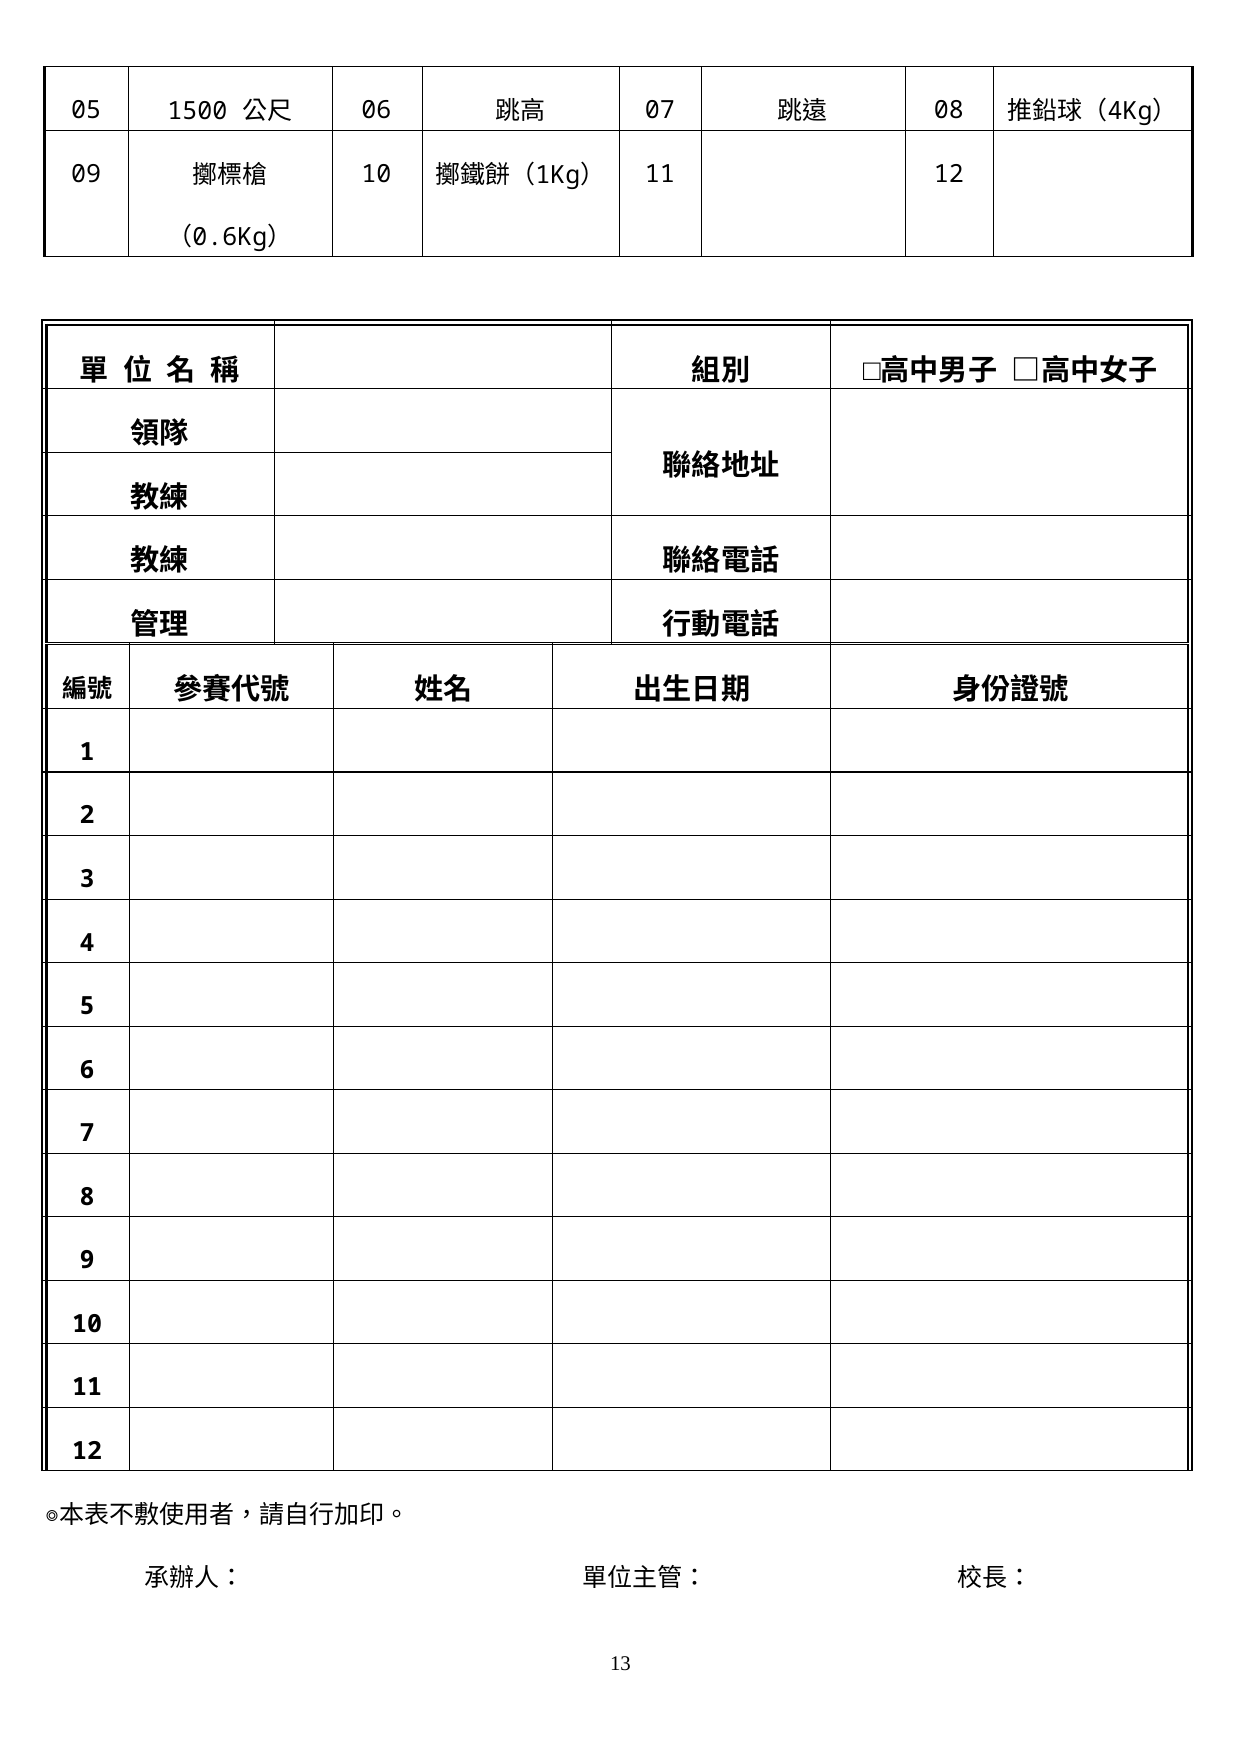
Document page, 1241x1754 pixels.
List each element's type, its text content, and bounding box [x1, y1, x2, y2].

table_cell 聯絡地址 [612, 389, 830, 515]
table_cell [553, 900, 830, 962]
table_cell [130, 963, 333, 1026]
table_header □高中男子 □高中女子 [831, 321, 1190, 388]
table_cell [334, 1027, 552, 1089]
table_cell 2 [48, 773, 129, 835]
table_cell [831, 709, 1187, 771]
table_cell [275, 516, 611, 579]
table_cell 8 [48, 1154, 129, 1216]
table_cell 07 [620, 67, 701, 130]
table_cell [831, 580, 1187, 642]
table_cell [130, 1408, 333, 1470]
table_cell 10 [333, 131, 422, 256]
table_cell [334, 1217, 552, 1280]
table_cell [334, 1408, 552, 1470]
table_cell [334, 709, 552, 771]
table_cell [334, 773, 552, 835]
table_cell [831, 389, 1187, 515]
table_cell [275, 389, 611, 452]
table_cell [130, 1281, 333, 1343]
table_cell [275, 580, 611, 642]
table_cell [553, 773, 830, 835]
table_cell [831, 1154, 1187, 1216]
table_cell [553, 963, 830, 1026]
table_cell [831, 1408, 1187, 1470]
table_cell 11 [48, 1344, 129, 1407]
table_cell [334, 1344, 552, 1407]
table_cell [831, 836, 1187, 898]
table_cell [334, 1154, 552, 1216]
table_cell [130, 900, 333, 962]
table_cell 5 [48, 963, 129, 1026]
table_cell [553, 836, 830, 898]
table_cell [831, 1281, 1187, 1343]
table_cell [831, 773, 1187, 835]
table_cell [334, 1281, 552, 1343]
text 承辦人： 單位主管： 校長： [44, 1534, 1196, 1596]
table_cell 11 [620, 131, 701, 256]
table_cell 3 [48, 836, 129, 898]
table_header 單 位 名 稱 [44, 321, 274, 388]
table_cell [831, 1027, 1187, 1089]
table_cell [553, 1408, 830, 1470]
table_cell [334, 1090, 552, 1153]
table_header [275, 326, 611, 388]
table_cell 4 [48, 900, 129, 962]
table_cell [831, 1090, 1187, 1153]
table_cell [334, 963, 552, 1026]
table_cell 管理 [48, 580, 274, 642]
table_cell 09 [46, 131, 128, 256]
table_cell 跳遠 [702, 67, 905, 130]
table_cell 參賽代號 [130, 645, 333, 708]
table_cell 行動電話 [612, 580, 830, 642]
table_cell 領隊 [48, 389, 274, 452]
table_cell [553, 1281, 830, 1343]
table_cell [130, 709, 333, 771]
table_cell [553, 1027, 830, 1089]
table_cell 教練 [48, 516, 274, 579]
table_header 組別 [612, 326, 830, 388]
table_cell [831, 1344, 1187, 1407]
text ◎本表不敷使用者，請自行加印。 [44, 1471, 1196, 1534]
table_cell [334, 900, 552, 962]
table_cell 05 [46, 67, 128, 130]
table_cell [553, 709, 830, 771]
table_cell [130, 1154, 333, 1216]
table_cell 出生日期 [553, 645, 830, 708]
table_cell 1 [48, 709, 129, 771]
table_cell [553, 1217, 830, 1280]
table_cell 1500 公尺 [129, 67, 332, 130]
table_cell [334, 836, 552, 898]
table_cell 擲標槍（0.6Kg） [129, 131, 332, 256]
table_cell [831, 1217, 1187, 1280]
table_cell [831, 900, 1187, 962]
table_cell 6 [48, 1027, 129, 1089]
table_cell [702, 131, 905, 256]
table_cell 教練 [48, 453, 274, 515]
table_cell [553, 1154, 830, 1216]
table_cell 08 [906, 67, 993, 130]
table_cell [130, 773, 333, 835]
table_cell 姓名 [334, 645, 552, 708]
table_cell 7 [48, 1090, 129, 1153]
table_cell 身份證號 [831, 645, 1187, 708]
table_cell 12 [48, 1408, 129, 1470]
table_cell 10 [48, 1281, 129, 1343]
table_cell 編號 [48, 645, 129, 708]
table_cell [130, 1344, 333, 1407]
table_cell 跳高 [423, 67, 619, 130]
table_cell [130, 1027, 333, 1089]
table_cell [130, 836, 333, 898]
table_cell [553, 1090, 830, 1153]
table_cell 9 [48, 1217, 129, 1280]
table_cell [130, 1090, 333, 1153]
table_cell [553, 1344, 830, 1407]
table_cell 擲鐵餅（1Kg） [423, 131, 619, 256]
table_cell [831, 516, 1187, 579]
table_cell [831, 963, 1187, 1026]
table_cell [994, 131, 1191, 256]
table_cell 06 [333, 67, 422, 130]
table_cell 推鉛球（4Kg） [994, 67, 1191, 130]
table_cell 12 [906, 131, 993, 256]
table_cell 聯絡電話 [612, 516, 830, 579]
table_cell [275, 453, 611, 515]
table_cell [130, 1217, 333, 1280]
